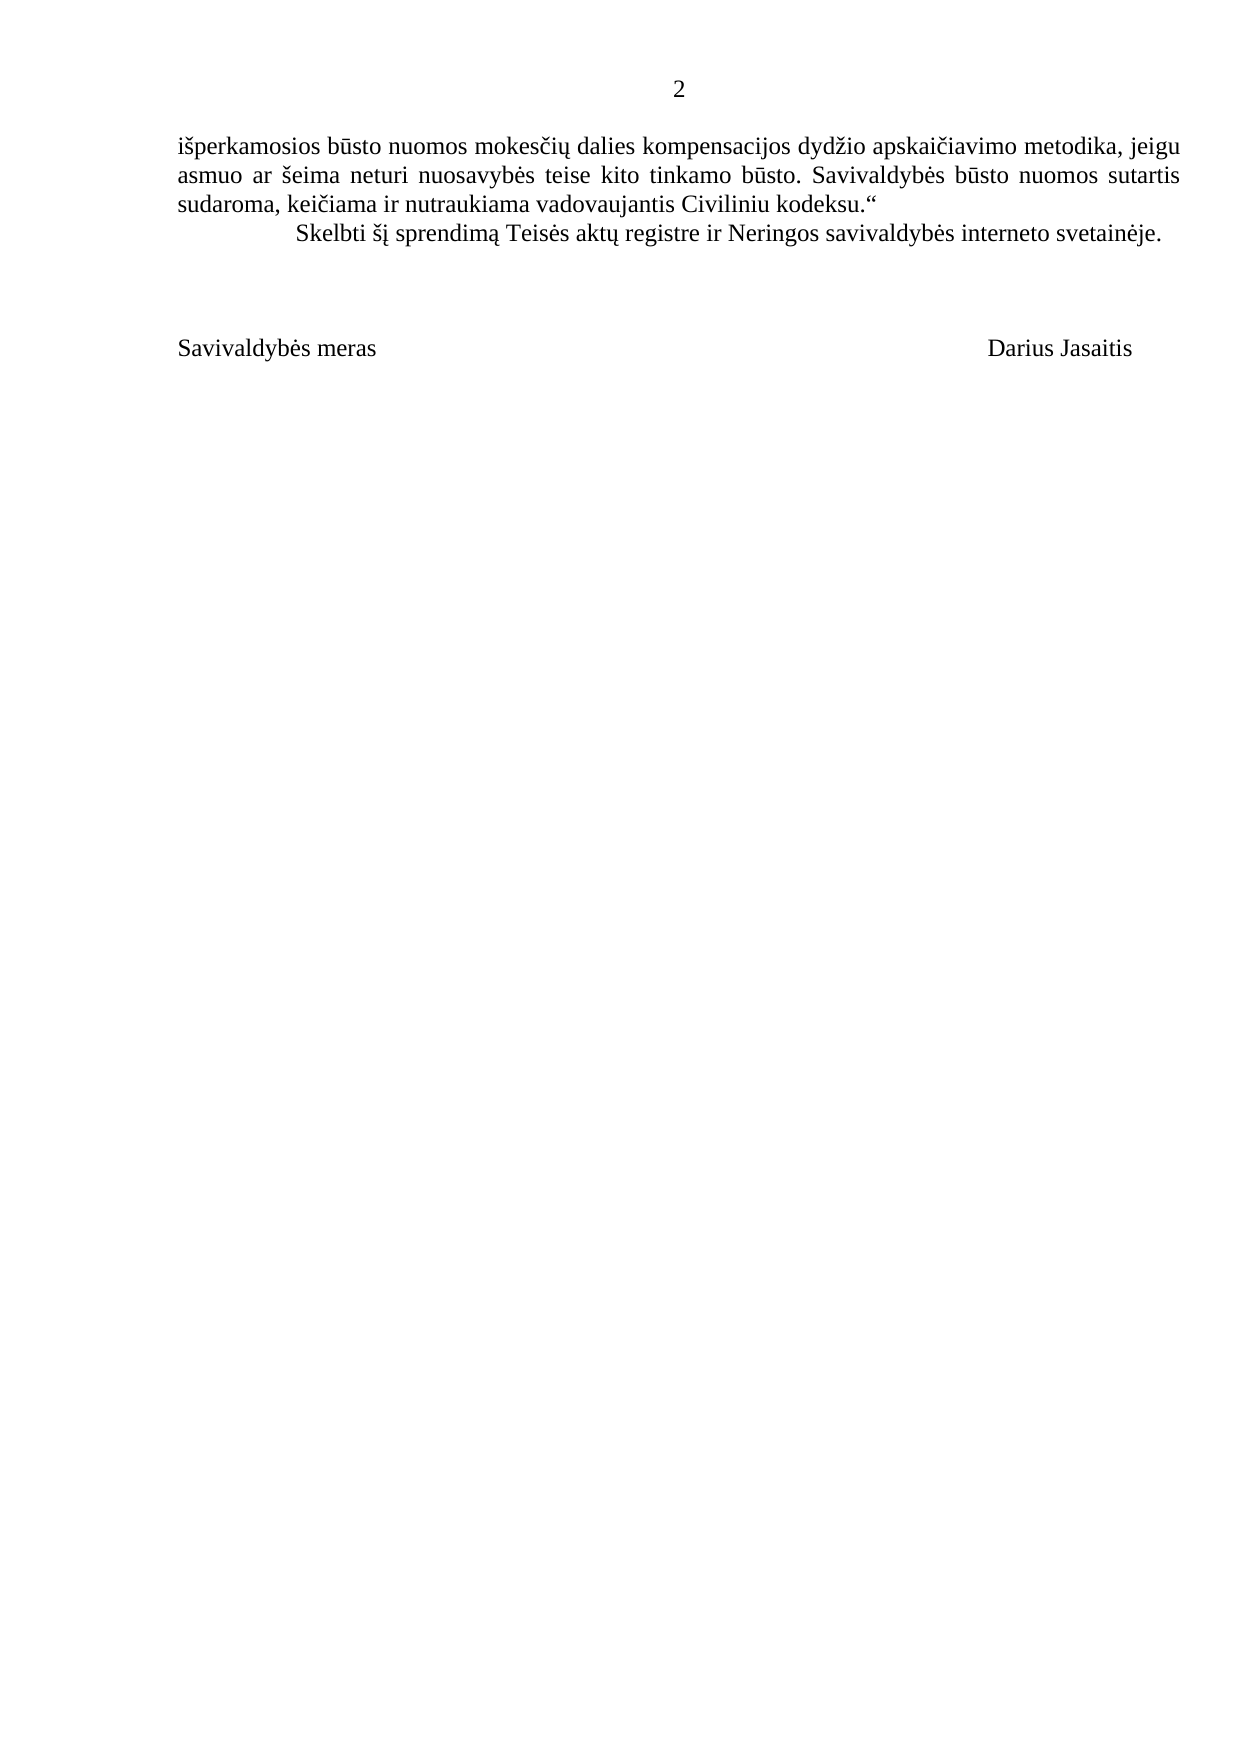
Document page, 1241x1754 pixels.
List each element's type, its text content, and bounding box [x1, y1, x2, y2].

text išperkamosios būsto nuomos mokesčių dalies kompensacijos dydžio apskaičiavimo metodika, jeigu asmuo ar šeima neturi nuosavybės teise kito tinkamo būsto. Savivaldybės būsto nuomos sutartis sudaroma, keičiama ir nutraukiama vadovaujantis Civiliniu kodeksu.“ [177, 131, 1181, 218]
text Savivaldybės meras Darius Jasaitis [177, 333, 1181, 361]
text Skelbti šį sprendimą Teisės aktų registre ir Neringos savivaldybės interneto svetainėje. [177, 218, 1181, 246]
